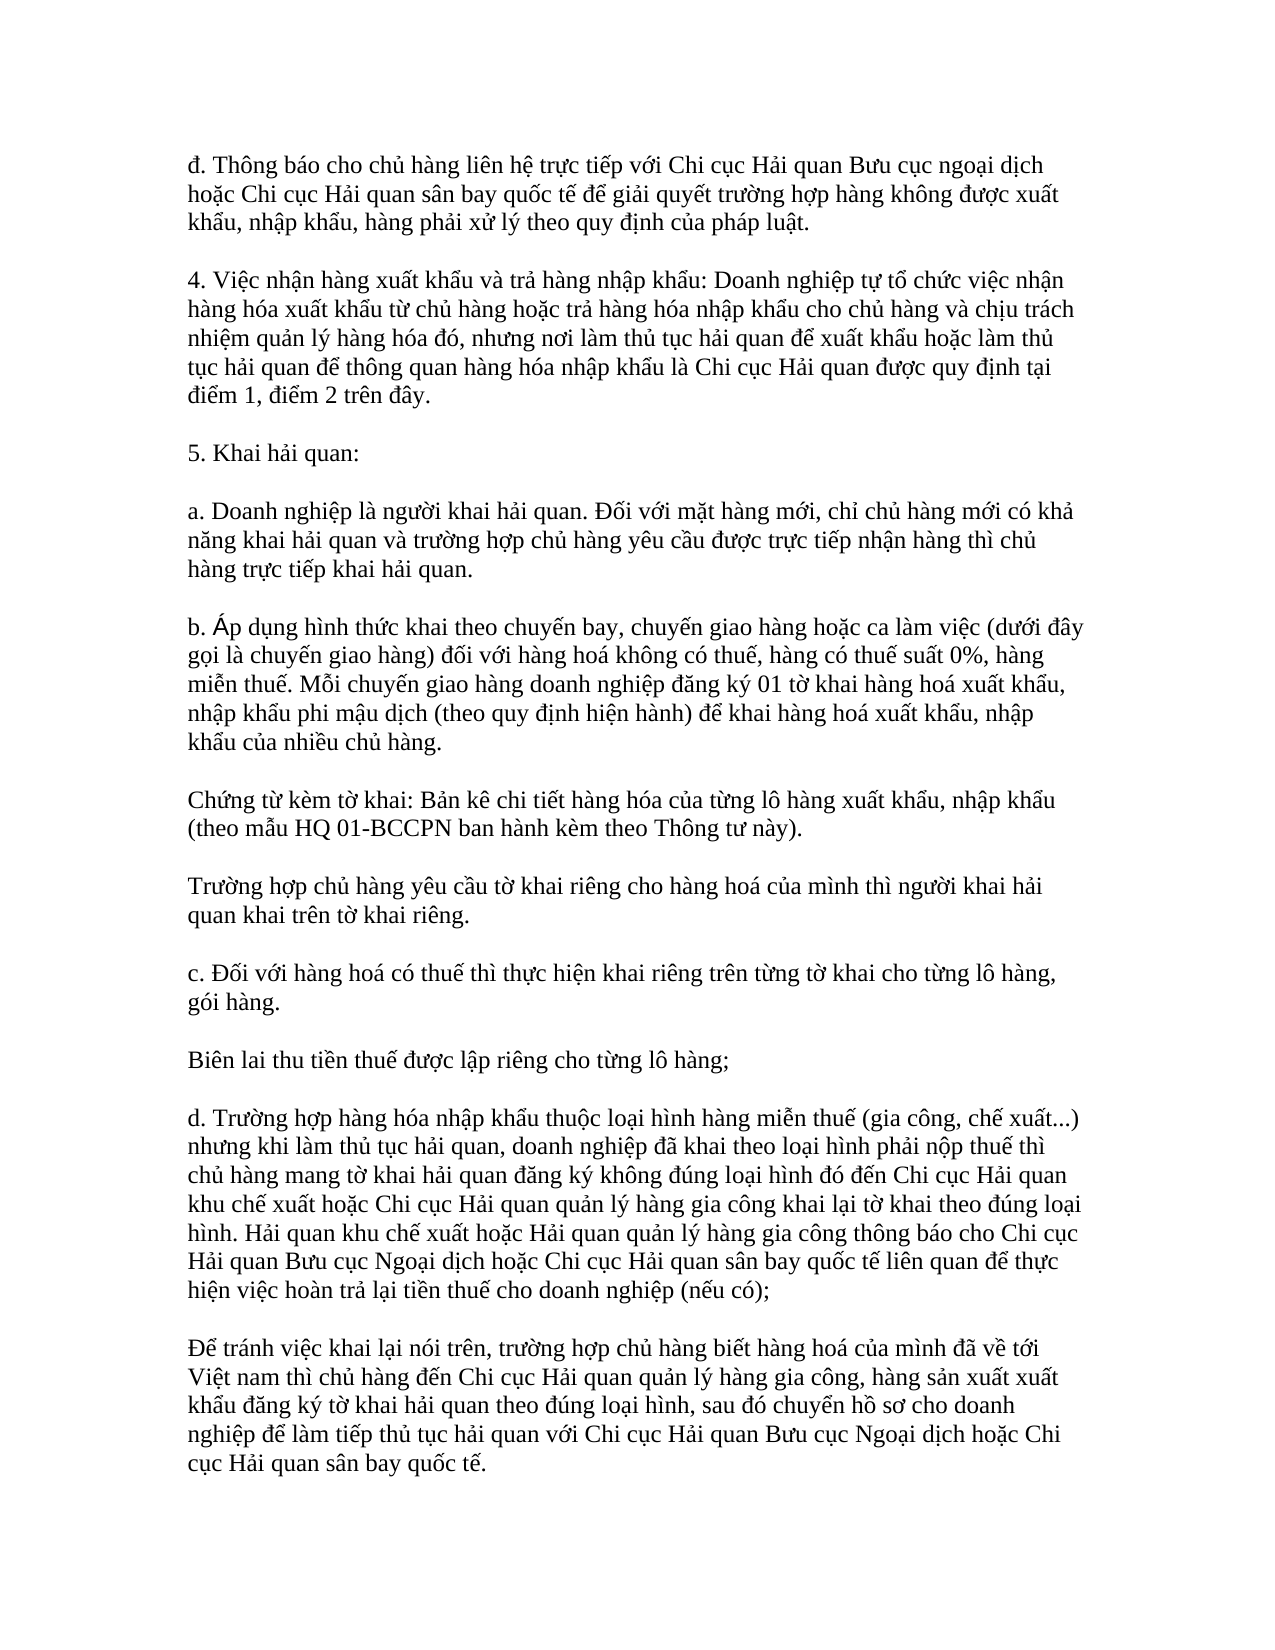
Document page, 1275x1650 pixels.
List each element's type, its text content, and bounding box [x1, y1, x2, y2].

text Để tránh việc khai lại nói trên, trường hợp chủ hàng biết hàng hoá của mình đã về tới Việt nam thì chủ hàng đến Chi cục Hải quan quản lý hàng gia công, hàng sản xuất xuất khẩu đăng ký tờ khai hải quan theo đúng loại hình, sau đó chuyển hồ sơ cho doanh nghiệp để làm tiếp thủ tục hải quan với Chi cục Hải quan Bưu cục Ngoại dịch hoặc Chi cục Hải quan sân bay quốc tế. [187, 1333, 1087, 1477]
text b. Áp dụng hình thức khai theo chuyến bay, chuyến giao hàng hoặc ca làm việc (dưới đây gọi là chuyến giao hàng) đối với hàng hoá không có thuế, hàng có thuế suất 0%, hàng miễn thuế. Mỗi chuyến giao hàng doanh nghiệp đăng ký 01 tờ khai hàng hoá xuất khẩu, nhập khẩu phi mậu dịch (theo quy định hiện hành) để khai hàng hoá xuất khẩu, nhập khẩu của nhiều chủ hàng. [187, 612, 1087, 756]
text d. Trường hợp hàng hóa nhập khẩu thuộc loại hình hàng miễn thuế (gia công, chế xuất...) nhưng khi làm thủ tục hải quan, doanh nghiệp đã khai theo loại hình phải nộp thuế thì chủ hàng mang tờ khai hải quan đăng ký không đúng loại hình đó đến Chi cục Hải quan khu chế xuất hoặc Chi cục Hải quan quản lý hàng gia công khai lại tờ khai theo đúng loại hình. Hải quan khu chế xuất hoặc Hải quan quản lý hàng gia công thông báo cho Chi cục Hải quan Bưu cục Ngoại dịch hoặc Chi cục Hải quan sân bay quốc tế liên quan để thực hiện việc hoàn trả lại tiền thuế cho doanh nghiệp (nếu có); [187, 1103, 1087, 1304]
text Trường hợp chủ hàng yêu cầu tờ khai riêng cho hàng hoá của mình thì người khai hải quan khai trên tờ khai riêng. [187, 871, 1087, 929]
text 4. Việc nhận hàng xuất khẩu và trả hàng nhập khẩu: Doanh nghiệp tự tổ chức việc nhận hàng hóa xuất khẩu từ chủ hàng hoặc trả hàng hóa nhập khẩu cho chủ hàng và chịu trách nhiệm quản lý hàng hóa đó, nhưng nơi làm thủ tục hải quan để xuất khẩu hoặc làm thủ tục hải quan để thông quan hàng hóa nhập khẩu là Chi cục Hải quan được quy định tại điểm 1, điểm 2 trên đây. [187, 265, 1087, 409]
text 5. Khai hải quan: [187, 438, 1087, 467]
text a. Doanh nghiệp là người khai hải quan. Đối với mặt hàng mới, chỉ chủ hàng mới có khả năng khai hải quan và trường hợp chủ hàng yêu cầu được trực tiếp nhận hàng thì chủ hàng trực tiếp khai hải quan. [187, 496, 1087, 582]
text đ. Thông báo cho chủ hàng liên hệ trực tiếp với Chi cục Hải quan Bưu cục ngoại dịch hoặc Chi cục Hải quan sân bay quốc tế để giải quyết trường hợp hàng không được xuất khẩu, nhập khẩu, hàng phải xử lý theo quy định của pháp luật. [187, 150, 1087, 236]
text c. Đối với hàng hoá có thuế thì thực hiện khai riêng trên từng tờ khai cho từng lô hàng, gói hàng. [187, 958, 1087, 1016]
text Biên lai thu tiền thuế được lập riêng cho từng lô hàng; [187, 1045, 1087, 1073]
text Chứng từ kèm tờ khai: Bản kê chi tiết hàng hóa của từng lô hàng xuất khẩu, nhập khẩu (theo mẫu HQ 01-BCCPN ban hành kèm theo Thông tư này). [187, 785, 1087, 842]
